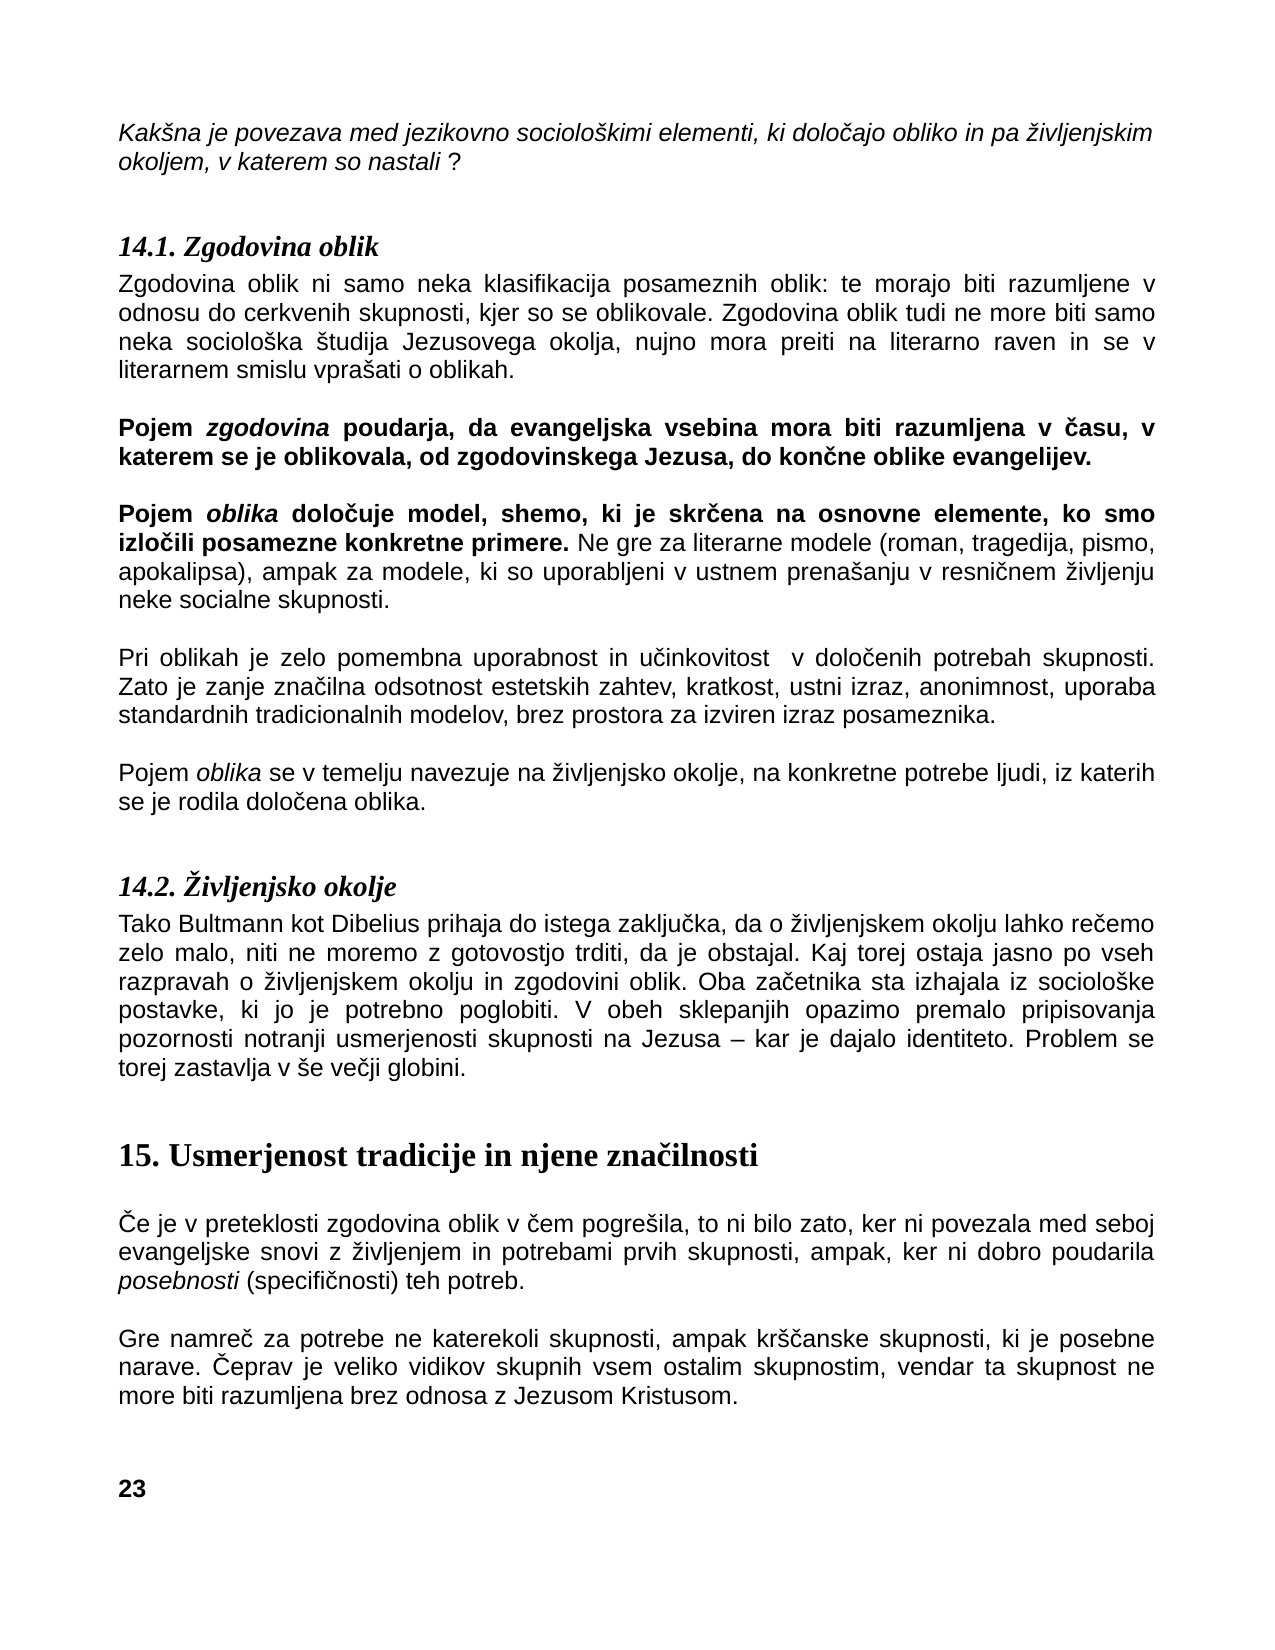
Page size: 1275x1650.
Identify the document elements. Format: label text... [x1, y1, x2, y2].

subtitle 14.1. Zgodovina oblik [118, 229, 1157, 263]
text Zgodovina oblik ni samo neka klasifikacija posameznih oblik: te morajo biti razumljene v odnosu do cerkvenih skupnosti, kjer so se oblikovale. Zgodovina oblik tudi ne more biti samo neka sociološka študija Jezusovega okolja, nujno mora preiti na literarno raven in se v literarnem smislu vprašati o oblikah. [118, 269, 1157, 384]
text Gre namreč za potrebe ne katerekoli skupnosti, ampak krščanske skupnosti, ki je posebne narave. Čeprav je veliko vidikov skupnih vsem ostalim skupnostim, vendar ta skupnost ne more biti razumljena brez odnosa z Jezusom Kristusom. [118, 1323, 1157, 1410]
text Kakšna je povezava med jezikovno sociološkimi elementi, ki določajo obliko in pa življenjskim okoljem, v katerem so nastali ? [118, 118, 1157, 176]
subtitle 14.2. Življenjsko okolje [118, 869, 1157, 903]
text Pojem oblika določuje model, shemo, ki je skrčena na osnovne elemente, ko smo izločili posamezne konkretne primere. Ne gre za literarne modele (roman, tragedija, pismo, apokalipsa), ampak za modele, ki so uporabljeni v ustnem prenašanju v resničnem življenju neke socialne skupnosti. [118, 499, 1157, 614]
text Pri oblikah je zelo pomembna uporabnost in učinkovitost v določenih potrebah skupnosti. Zato je zanje značilna odsotnost estetskih zahtev, kratkost, ustni izraz, anonimnost, uporaba standardnih tradicionalnih modelov, brez prostora za izviren izraz posameznika. [118, 643, 1157, 729]
text Pojem oblika se v temelju navezuje na življenjsko okolje, na konkretne potrebe ljudi, iz katerih se je rodila določena oblika. [118, 758, 1157, 815]
text Pojem zgodovina poudarja, da evangeljska vsebina mora biti razumljena v času, v katerem se je oblikovala, od zgodovinskega Jezusa, do končne oblike evangelijev. [118, 413, 1157, 470]
text Če je v preteklosti zgodovina oblik v čem pogrešila, to ni bilo zato, ker ni povezala med seboj evangeljske snovi z življenjem in potrebami prvih skupnosti, ampak, ker ni dobro poudarila posebnosti (specifičnosti) teh potreb. [118, 1208, 1157, 1295]
text Tako Bultmann kot Dibelius prihaja do istega zaključka, da o življenjskem okolju lahko rečemo zelo malo, niti ne moremo z gotovostjo trditi, da je obstajal. Kaj torej ostaja jasno po vseh razpravah o življenjskem okolju in zgodovini oblik. Oba začetnika sta izhajala iz sociološke postavke, ki jo je potrebno poglobiti. V obeh sklepanjih opazimo premalo pripisovanja pozornosti notranji usmerjenosti skupnosti na Jezusa – kar je dajalo identiteto. Problem se torej zastavlja v še večji globini. [118, 909, 1157, 1081]
subtitle 15. Usmerjenost tradicije in njene značilnosti [118, 1135, 1157, 1173]
